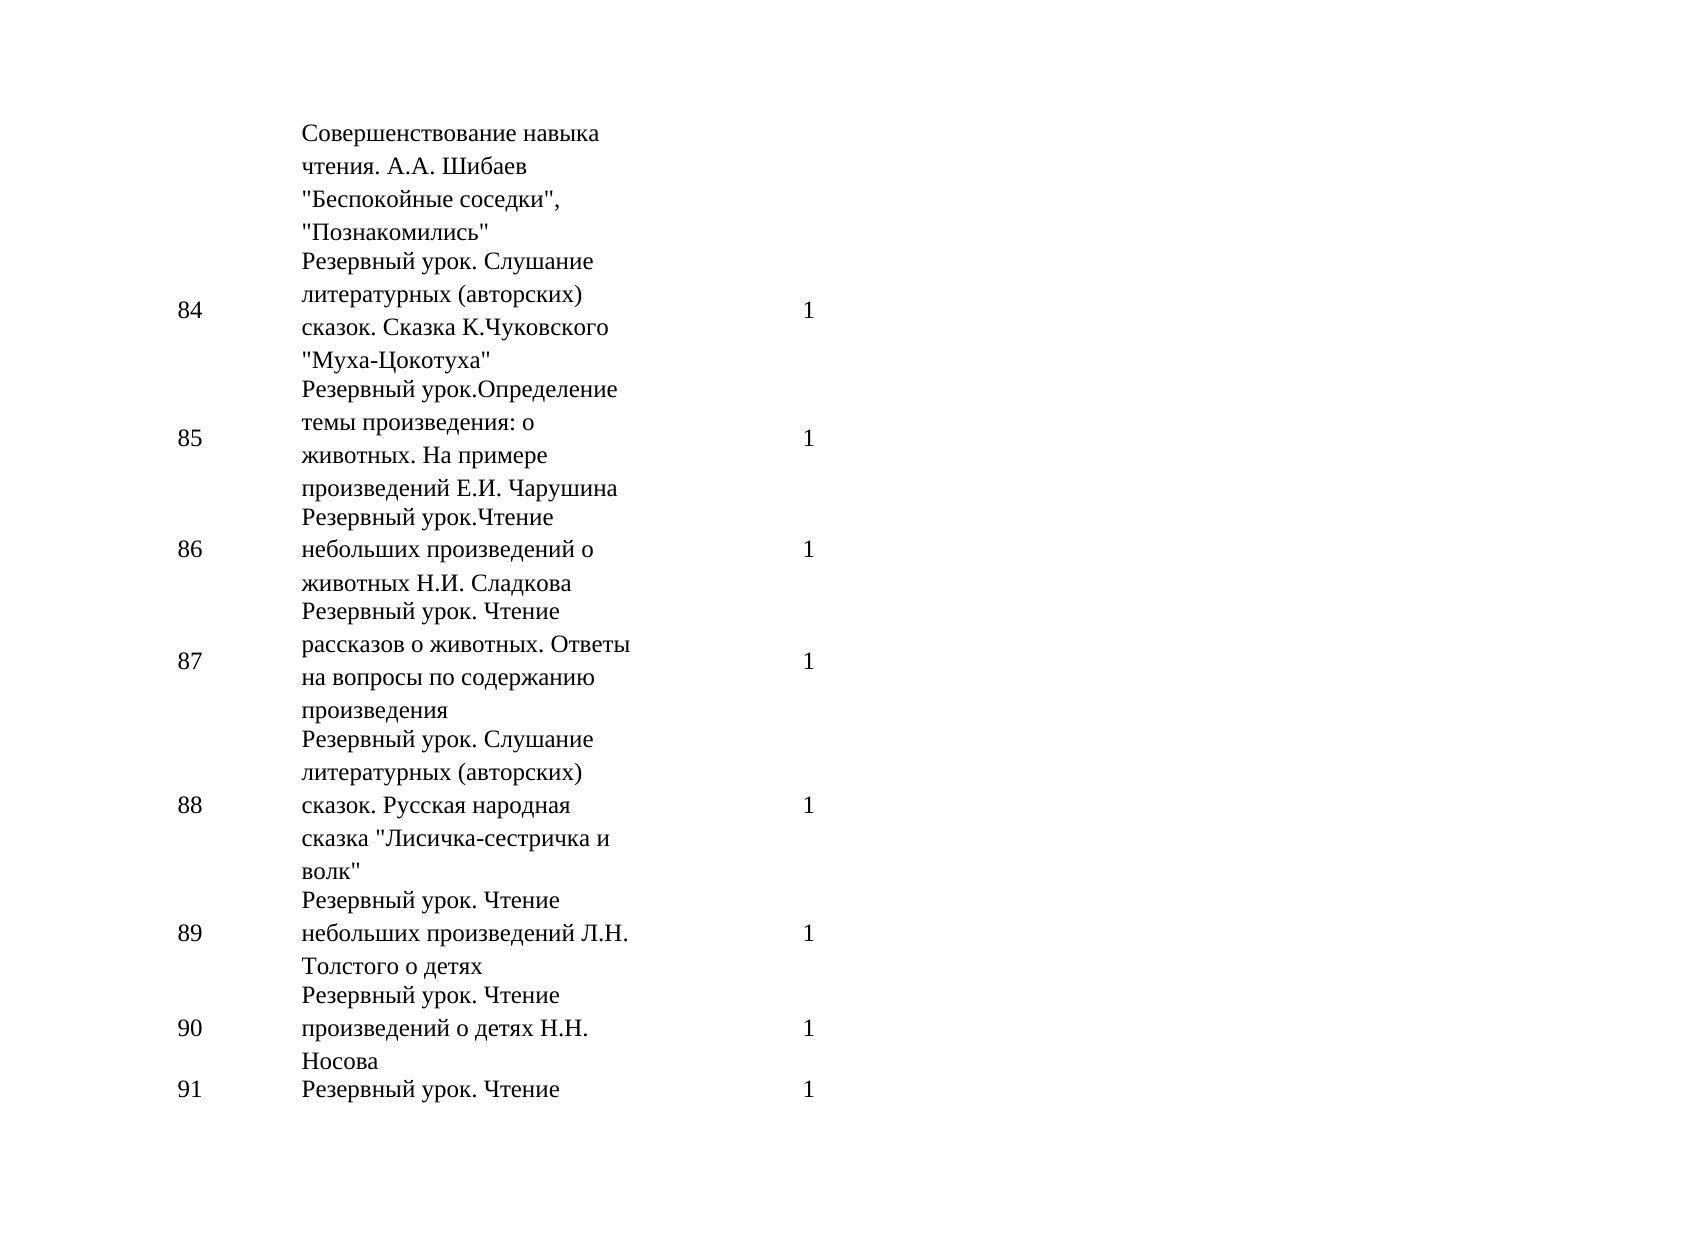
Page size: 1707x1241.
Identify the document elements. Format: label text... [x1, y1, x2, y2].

table_cell [957, 885, 1126, 980]
table_cell 1 [646, 502, 957, 596]
table_cell 87 [166, 596, 276, 724]
table_cell [1126, 118, 1413, 246]
table_cell [1413, 246, 1607, 374]
table_cell 84 [166, 246, 276, 374]
table_cell [957, 374, 1126, 502]
table_cell [1413, 724, 1607, 885]
table_cell [1413, 1075, 1607, 1103]
table_cell Резервный урок. Чтение произведений о детях Н.Н. Носова [276, 980, 646, 1074]
table_cell [957, 118, 1126, 246]
table_cell [957, 246, 1126, 374]
table_cell [957, 502, 1126, 596]
table_cell 1 [646, 596, 957, 724]
table_cell Резервный урок. Чтение [276, 1075, 646, 1103]
table_cell 1 [646, 1075, 957, 1103]
table_cell [1413, 980, 1607, 1074]
table_cell Совершенствование навыка чтения. А.А. Шибаев "Беспокойные соседки", "Познакомились" [276, 118, 646, 246]
table_cell 1 [646, 724, 957, 885]
table_cell 88 [166, 724, 276, 885]
table_cell [1126, 885, 1413, 980]
table_cell [1413, 374, 1607, 502]
table_cell [957, 596, 1126, 724]
table_cell [646, 118, 957, 246]
table_cell 91 [166, 1075, 276, 1103]
table_cell 85 [166, 374, 276, 502]
table_cell [1126, 374, 1413, 502]
table_cell [1126, 502, 1413, 596]
table_cell 1 [646, 885, 957, 980]
table_cell 1 [646, 980, 957, 1074]
table_cell [1413, 118, 1607, 246]
table_cell [1126, 980, 1413, 1074]
table_cell 1 [646, 374, 957, 502]
table_cell [1413, 885, 1607, 980]
table_cell 89 [166, 885, 276, 980]
table_cell [957, 1075, 1126, 1103]
table_cell Резервный урок. Слушание литературных (авторских) сказок. Сказка К.Чуковского "Муха-Цокотуха" [276, 246, 646, 374]
table_cell Резервный урок. Чтение рассказов о животных. Ответы на вопросы по содержанию произведения [276, 596, 646, 724]
table_cell [1126, 1075, 1413, 1103]
table_cell [1126, 246, 1413, 374]
table_cell [1413, 596, 1607, 724]
table_cell Резервный урок. Чтение небольших произведений Л.Н. Толстого о детях [276, 885, 646, 980]
table_cell Резервный урок.Чтение небольших произведений о животных Н.И. Сладкова [276, 502, 646, 596]
table_cell 86 [166, 502, 276, 596]
table_cell [957, 980, 1126, 1074]
table_cell [1413, 502, 1607, 596]
table_cell [1126, 724, 1413, 885]
table_cell 1 [646, 246, 957, 374]
table_cell Резервный урок. Слушание литературных (авторских) сказок. Русская народная сказка "Лисичка-сестричка и волк" [276, 724, 646, 885]
table_cell [1126, 596, 1413, 724]
table_cell [166, 118, 276, 246]
table_cell [957, 724, 1126, 885]
table_cell Резервный урок.Определение темы произведения: о животных. На примере произведений Е.И. Чарушина [276, 374, 646, 502]
table_cell 90 [166, 980, 276, 1074]
